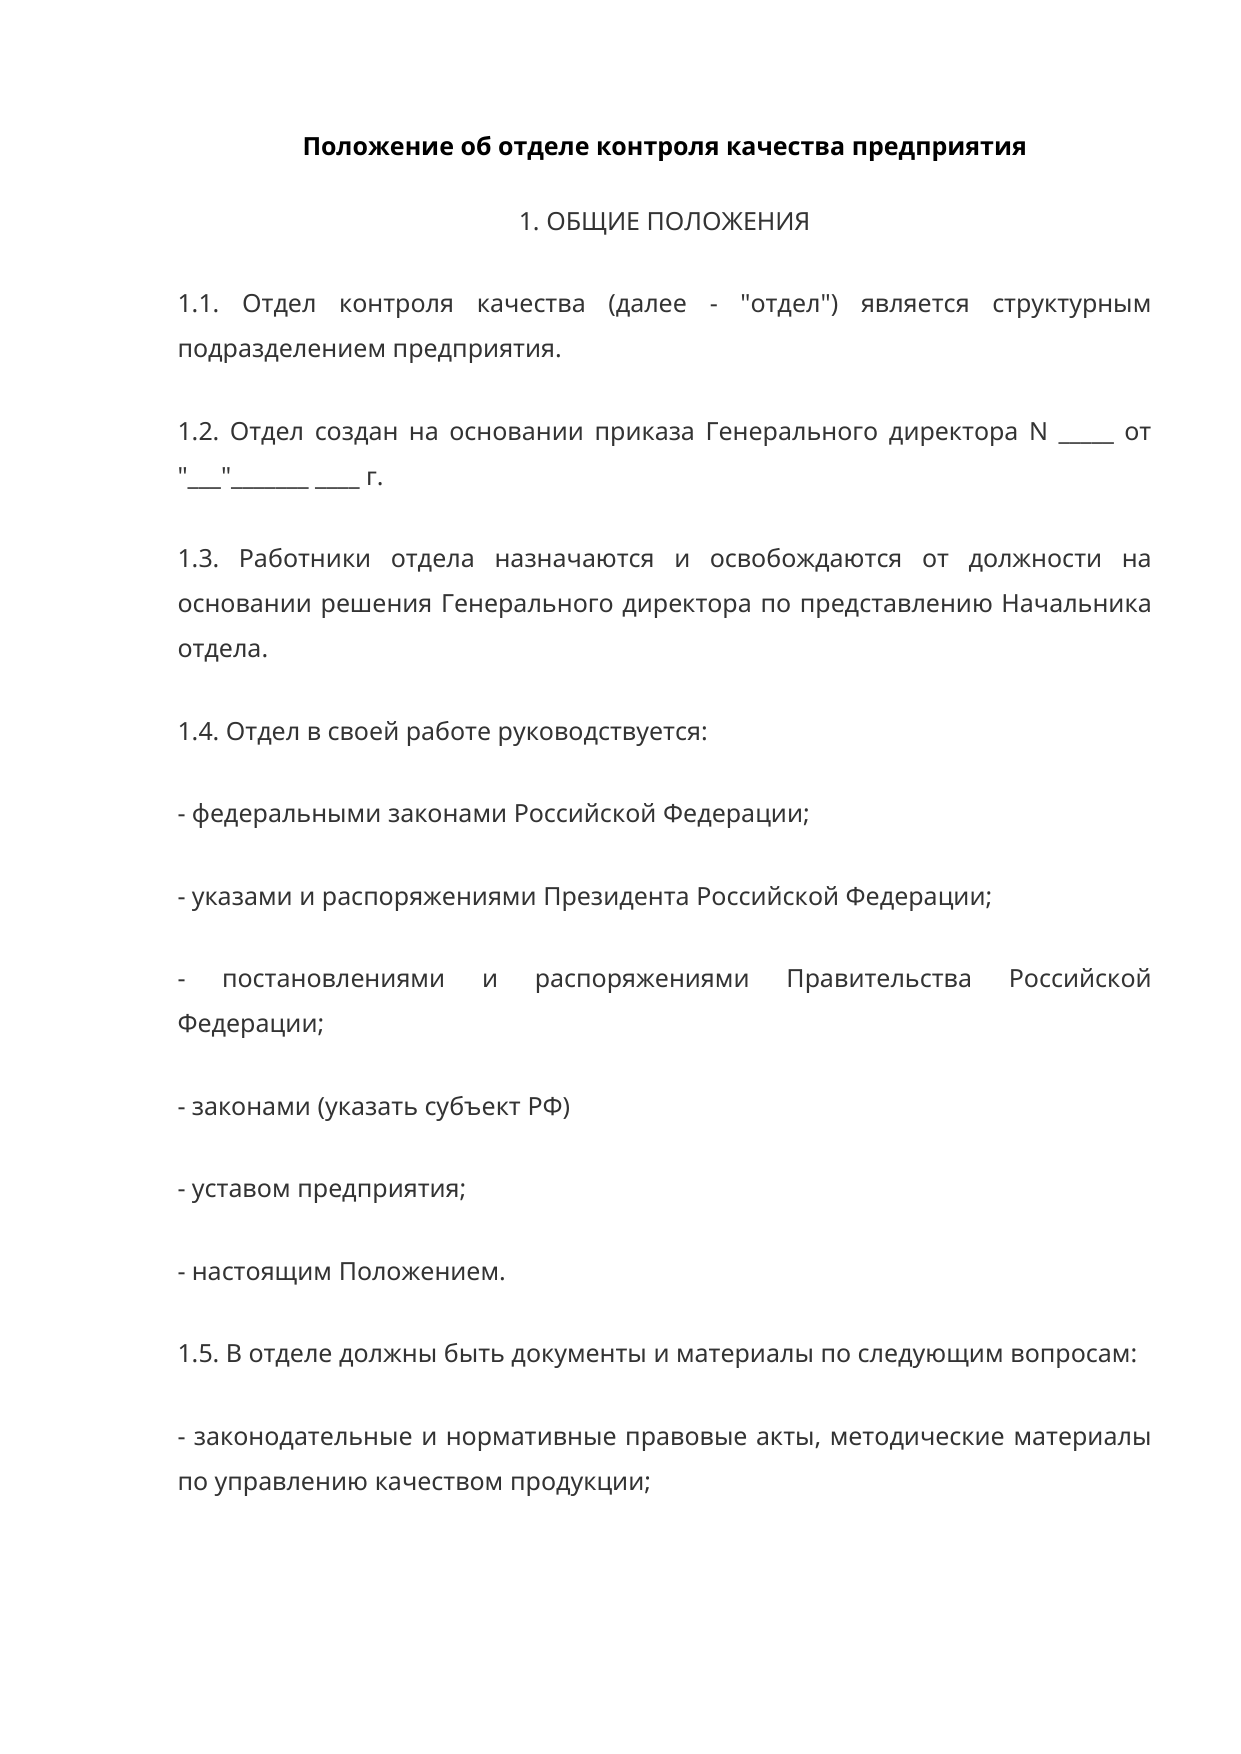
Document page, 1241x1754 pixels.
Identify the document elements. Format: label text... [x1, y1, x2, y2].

text 1.2. Отдел создан на основании приказа Генерального директора N _____ от "___"_______ ____ г. [177, 402, 1152, 492]
text - настоящим Положением. [177, 1242, 1152, 1287]
text 1.1. Отдел контроля качества (далее - "отдел") является структурным подразделением предприятия. [177, 275, 1152, 365]
text 1. ОБЩИЕ ПОЛОЖЕНИЯ [177, 192, 1152, 237]
text - указами и распоряжениями Президента Российской Федерации; [177, 867, 1152, 912]
text 1.3. Работники отдела назначаются и освобождаются от должности на основании решения Генерального директора по представлению Начальника отдела. [177, 530, 1152, 665]
text 1.5. В отделе должны быть документы и материалы по следующим вопросам: [177, 1325, 1152, 1370]
text - постановлениями и распоряжениями Правительства Российской Федерации; [177, 950, 1152, 1040]
text Положение об отделе контроля качества предприятия [177, 118, 1152, 163]
text - уставом предприятия; [177, 1160, 1152, 1205]
text - законодательные и нормативные правовые акты, методические материалы по управлению качеством продукции; [177, 1407, 1152, 1497]
text - федеральными законами Российской Федерации; [177, 785, 1152, 830]
text 1.4. Отдел в своей работе руководствуется: [177, 702, 1152, 747]
text - законами (указать субъект РФ) [177, 1077, 1152, 1122]
